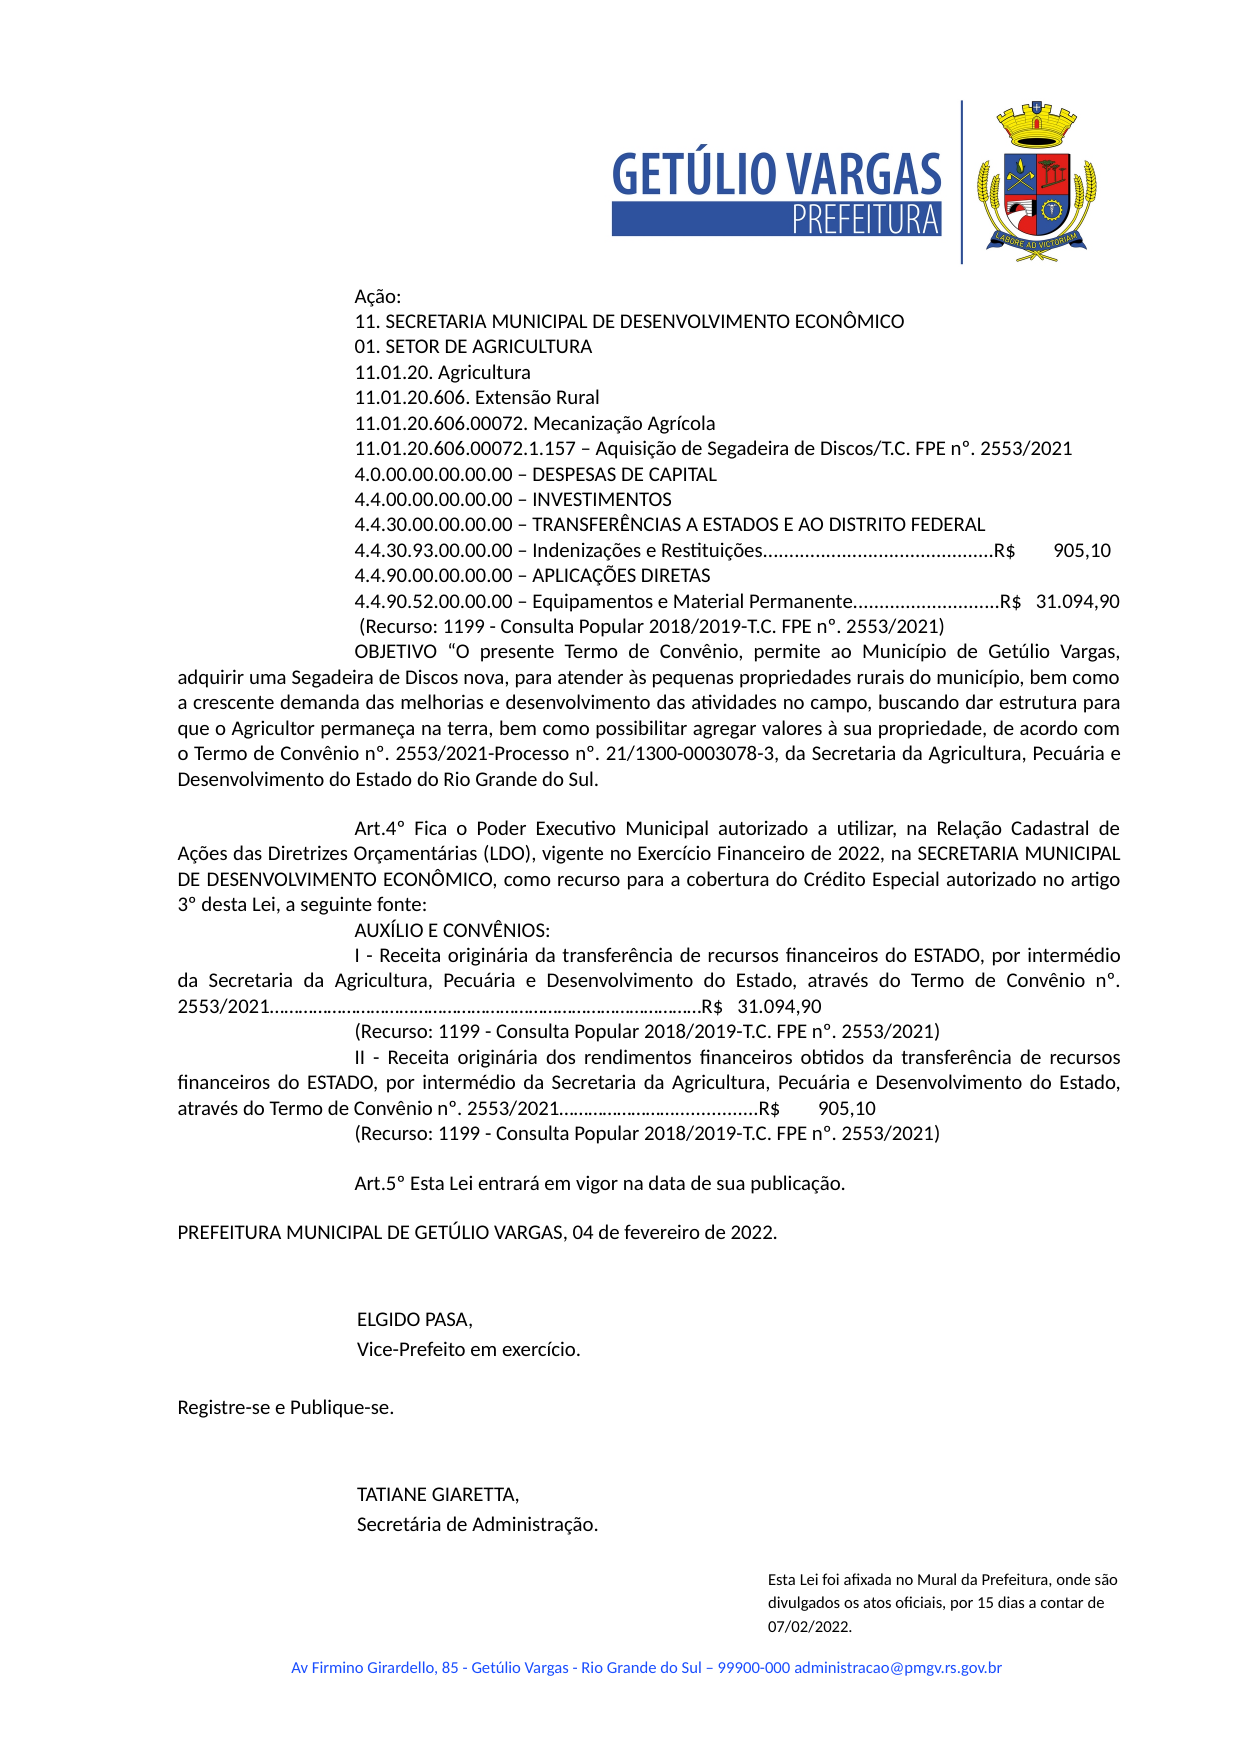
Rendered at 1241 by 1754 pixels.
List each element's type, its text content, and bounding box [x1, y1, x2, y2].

text 4.4.90.00.00.00.00 – APLICAÇÕES DIRETAS [177, 562, 1122, 588]
text Art.4º Fica o Poder Executivo Municipal autorizado a utilizar, na Relação Cadastral de Ações das Diretrizes Orçamentárias (LDO), vigente no Exercício Financeiro de 2022, na SECRETARIA MUNICIPAL DE DESENVOLVIMENTO ECONÔMICO, como recurso para a cobertura do Crédito Especial autorizado no artigo 3º desta Lei, a seguinte fonte: [177, 815, 1122, 917]
text TATIANE GIARETTA, [357, 1482, 1004, 1507]
text Ação: [177, 283, 1122, 308]
text I - Receita originária da transferência de recursos financeiros do ESTADO, por intermédio da Secretaria da Agricultura, Pecuária e Desenvolvimento do Estado, através do Termo de Convênio nº. 2553/2021………………………………………………………………………………R$ 31.094,90 [177, 942, 1122, 1018]
text Registre-se e Publique-se. [177, 1394, 1004, 1419]
text PREFEITURA MUNICIPAL DE GETÚLIO VARGAS, 04 de fevereiro de 2022. [177, 1219, 1004, 1244]
text 11.01.20.606.00072.1.157 – Aquisição de Segadeira de Discos/T.C. FPE nº. 2553/2021 [177, 435, 1122, 461]
text AUXÍLIO E CONVÊNIOS: [177, 917, 1122, 942]
text 11.01.20. Agricultura [177, 359, 1122, 384]
text 4.4.30.00.00.00.00 – TRANSFERÊNCIAS A ESTADOS E AO DISTRITO FEDERAL [177, 512, 1122, 537]
text (Recurso: 1199 - Consulta Popular 2018/2019-T.C. FPE nº. 2553/2021) [177, 613, 1122, 639]
text 4.4.90.52.00.00.00 – Equipamentos e Material Permanente............................R$ 31.094,90 [177, 588, 1122, 613]
text 4.0.00.00.00.00.00 – DESPESAS DE CAPITAL [177, 461, 1122, 486]
text 11.01.20.606. Extensão Rural [177, 384, 1122, 410]
text 01. SETOR DE AGRICULTURA [177, 334, 1122, 359]
text 4.4.30.93.00.00.00 – Indenizações e Restituições............................................R$ 905,10 [177, 537, 1122, 562]
text ELGIDO PASA, [357, 1307, 1004, 1332]
text Vice-Prefeito em exercício. [357, 1336, 1004, 1361]
text Art.5º Esta Lei entrará em vigor na data de sua publicação. [177, 1170, 1122, 1195]
text Secretária de Administração. [357, 1511, 1004, 1536]
text Esta Lei foi afixada no Mural da Prefeitura, onde são divulgados os atos oficiais, por 15 dias a contar de 07/02/2022. [768, 1569, 1124, 1636]
text 11. SECRETARIA MUNICIPAL DE DESENVOLVIMENTO ECONÔMICO [177, 308, 1122, 334]
text 4.4.00.00.00.00.00 – INVESTIMENTOS [177, 486, 1122, 512]
text (Recurso: 1199 - Consulta Popular 2018/2019-T.C. FPE nº. 2553/2021) [177, 1018, 1122, 1044]
text (Recurso: 1199 - Consulta Popular 2018/2019-T.C. FPE nº. 2553/2021) [177, 1120, 1122, 1146]
text OBJETIVO “O presente Termo de Convênio, permite ao Município de Getúlio Vargas, adquirir uma Segadeira de Discos nova, para atender às pequenas propriedades rurais do município, bem como a crescente demanda das melhorias e desenvolvimento das atividades no campo, buscando dar estrutura para que o Agricultor permaneça na terra, bem como possibilitar agregar valores à sua propriedade, de acordo com o Termo de Convênio nº. 2553/2021-Processo nº. 21/1300-0003078-3, da Secretaria da Agricultura, Pecuária e Desenvolvimento do Estado do Rio Grande do Sul. [177, 639, 1122, 791]
text II - Receita originária dos rendimentos financeiros obtidos da transferência de recursos financeiros do ESTADO, por intermédio da Secretaria da Agricultura, Pecuária e Desenvolvimento do Estado, através do Termo de Convênio nº. 2553/2021……………………................R$ 905,10 [177, 1044, 1122, 1120]
text 11.01.20.606.00072. Mecanização Agrícola [177, 410, 1122, 435]
